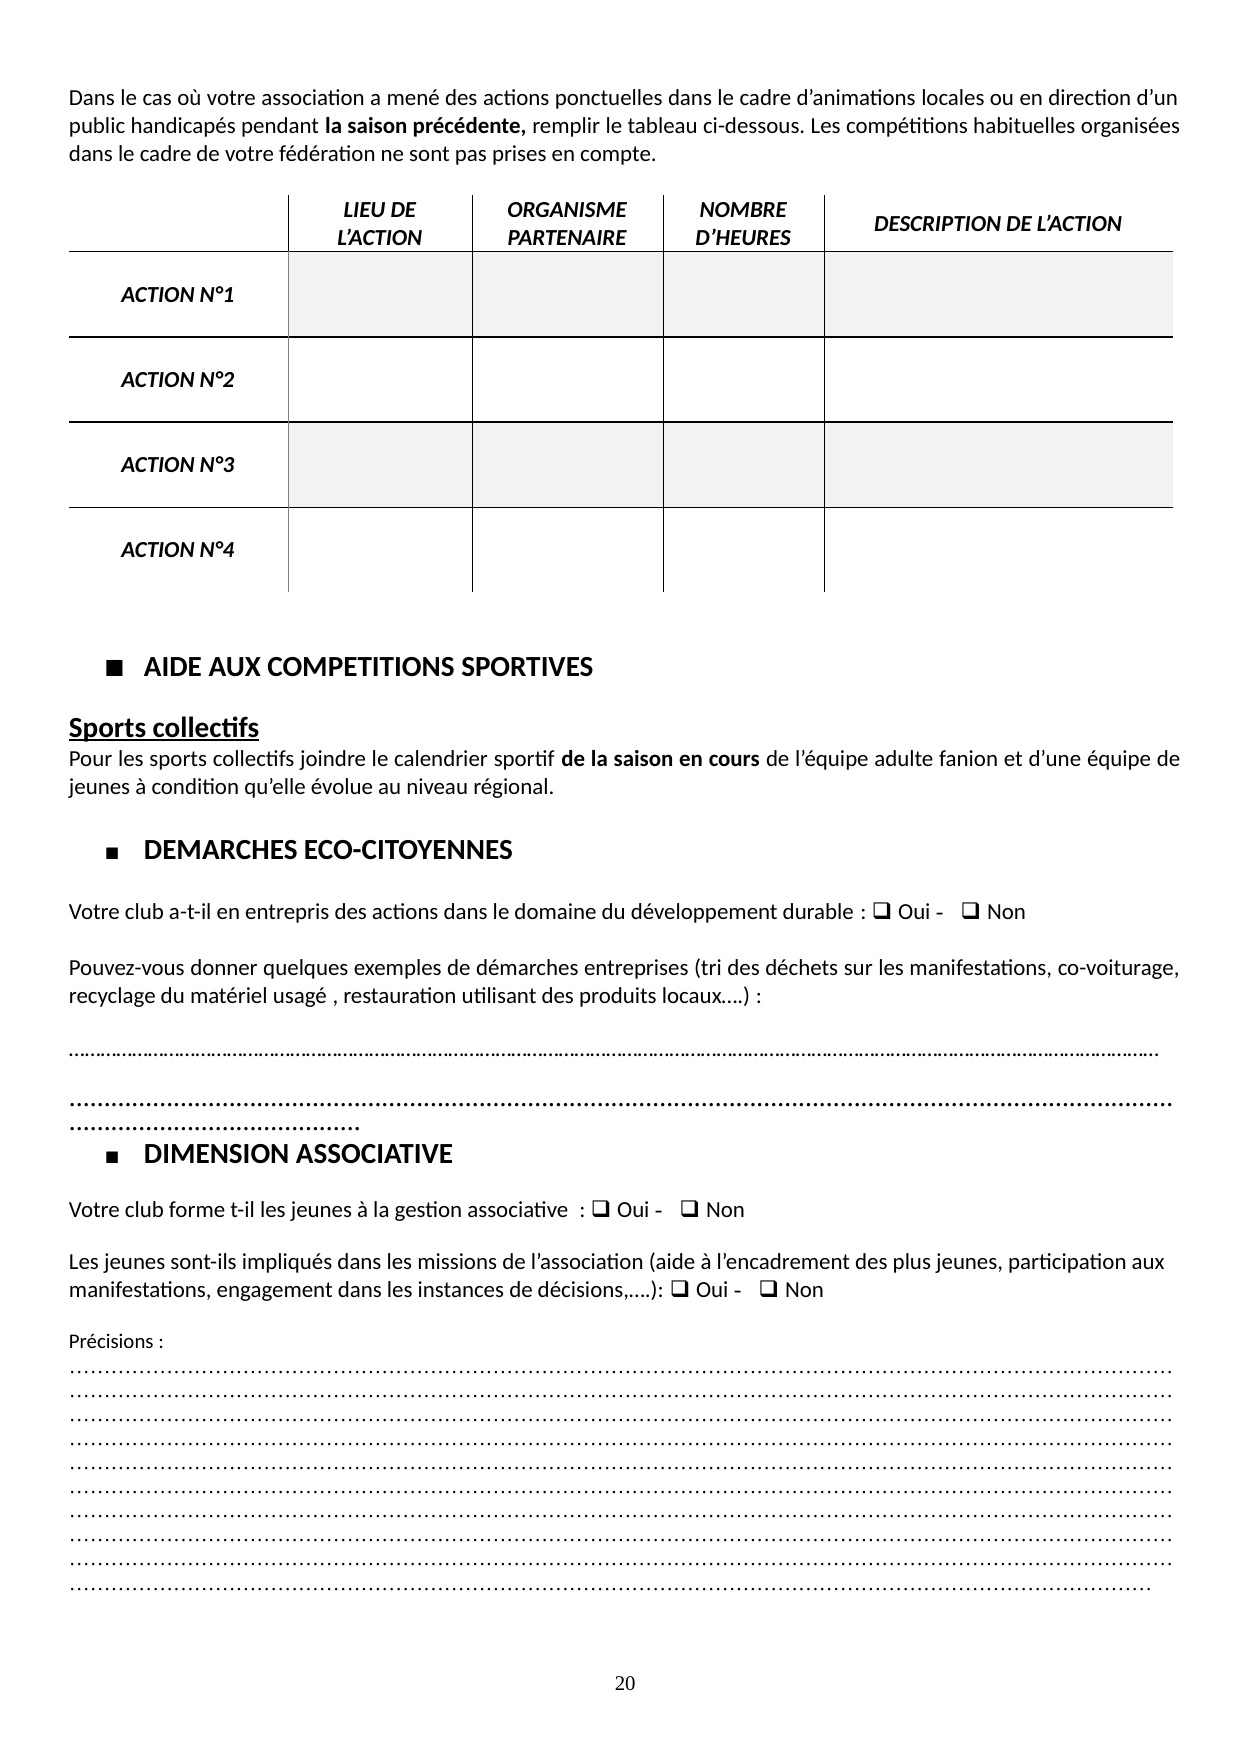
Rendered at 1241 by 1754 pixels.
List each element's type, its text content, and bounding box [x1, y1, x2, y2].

table_cell [289, 252, 472, 336]
table_cell [825, 508, 1173, 592]
table_header LIEU DE L’ACTION [289, 195, 472, 251]
table_cell [289, 338, 472, 421]
text Pour les sports collectifs joindre le calendrier sportif de la saison en cours de l’équipe adulte fanion et d’une équipe de jeunes à condition qu’elle évolue au niveau régional. [69, 744, 1181, 800]
table_cell [473, 338, 663, 421]
table_cell [473, 423, 663, 507]
table_cell ACTION N°1 [69, 252, 288, 336]
table_header ORGANISME PARTENAIRE [473, 195, 663, 251]
table_cell ACTION N°3 [69, 423, 288, 507]
text Précisions : [69, 1328, 1181, 1354]
table_cell [825, 252, 1173, 336]
table_cell [289, 508, 472, 592]
text Votre club a-t-il en entrepris des actions dans le domaine du développement durable :  Oui -  Non [69, 897, 1181, 925]
table_cell [664, 252, 824, 336]
text ……………………………………………………………………………………………………………………………………………………………………………………… [69, 1034, 1181, 1062]
list AIDE AUX COMPETITIONS SPORTIVES [106, 648, 1181, 683]
table_cell [473, 252, 663, 336]
table_header NOMBRE D’HEURES [664, 195, 824, 251]
text ………………………………………………………………………………………………………………………………………………………………………………………………………………………………………………………………………………………………………………………………………………………………………………………………………………………………………………………………………………………………………………………………………………………………………………………………………………………………………………………………………………………………………………………………………………………………………………………………………………………………………………………………………………………………………………………………………………………………………………………………………………………………………………………………………………………………………………………………………………………………………………………………………………………………………………………………………………………………………………………………………………………………………………………………………………………………………………………………… [69, 1354, 1181, 1594]
table_cell [289, 423, 472, 507]
text Dans le cas où votre association a mené des actions ponctuelles dans le cadre d’animations locales ou en direction d’un public handicapés pendant la saison précédente, remplir le tableau ci-dessous. Les compétitions habituelles organisées dans le cadre de votre fédération ne sont pas prises en compte. [69, 83, 1181, 167]
table_header [69, 195, 288, 251]
table_cell ACTION N°2 [69, 338, 288, 421]
table_cell ACTION N°4 [69, 508, 288, 592]
text Votre club forme t-il les jeunes à la gestion associative :  Oui -  Non [69, 1195, 1181, 1223]
list DEMARCHES ECO-CITOYENNES [106, 831, 1181, 866]
table_cell [825, 423, 1173, 507]
text Pouvez-vous donner quelques exemples de démarches entreprises (tri des déchets sur les manifestations, co-voiturage, recyclage du matériel usagé , restauration utilisant des produits locaux….) : [69, 953, 1181, 1009]
table_header DESCRIPTION DE L’ACTION [825, 195, 1173, 251]
table_cell [473, 508, 663, 592]
text ………………………………………………………………………………………………………………………………………………………………………………… [69, 1087, 1181, 1135]
list DIMENSION ASSOCIATIVE [106, 1135, 1181, 1171]
subtitle Sports collectifs [69, 709, 1181, 744]
table_cell [664, 423, 824, 507]
table_cell [664, 508, 824, 592]
text Les jeunes sont-ils impliqués dans les missions de l’association (aide à l’encadrement des plus jeunes, participation aux manifestations, engagement dans les instances de décisions,….):  Oui -  Non [69, 1247, 1181, 1303]
table_cell [664, 338, 824, 421]
table_cell [825, 338, 1173, 421]
